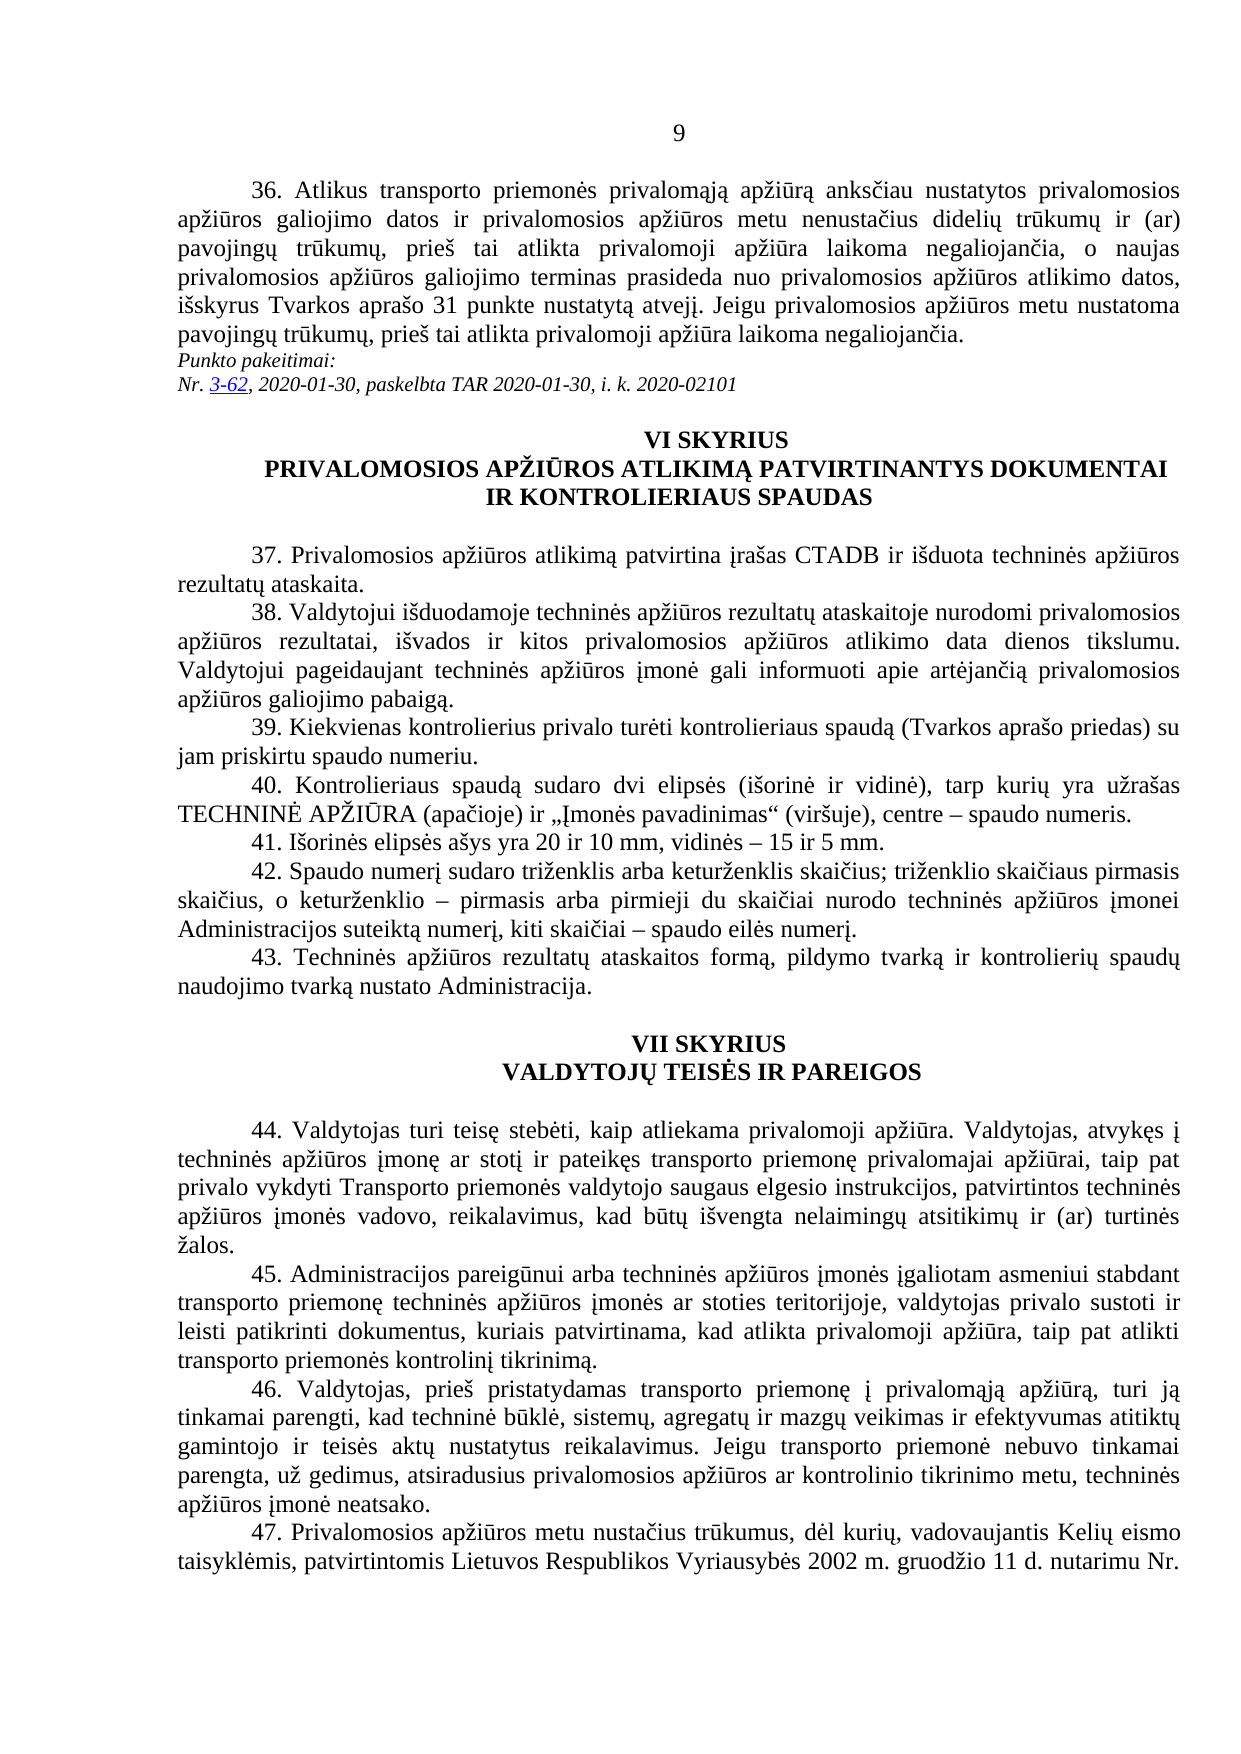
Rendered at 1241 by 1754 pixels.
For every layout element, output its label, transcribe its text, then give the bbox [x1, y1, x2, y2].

text VI SKYRIUS [177, 425, 1181, 454]
text 42. Spaudo numerį sudaro triženklis arba keturženklis skaičius; triženklio skaičiaus pirmasis skaičius, o keturženklio – pirmasis arba pirmieji du skaičiai nurodo techninės apžiūros įmonei Administracijos suteiktą numerį, kiti skaičiai – spaudo eilės numerį. [177, 856, 1181, 942]
text 36. Atlikus transporto priemonės privalomąją apžiūrą anksčiau nustatytos privalomosios apžiūros galiojimo datos ir privalomosios apžiūros metu nenustačius didelių trūkumų ir (ar) pavojingų trūkumų, prieš tai atlikta privalomoji apžiūra laikoma negaliojančia, o naujas privalomosios apžiūros galiojimo terminas prasideda nuo privalomosios apžiūros atlikimo datos, išskyrus Tvarkos aprašo 31 punkte nustatytą atvejį. Jeigu privalomosios apžiūros metu nustatoma pavojingų trūkumų, prieš tai atlikta privalomoji apžiūra laikoma negaliojančia. [177, 176, 1181, 348]
text VII SKYRIUS [177, 1029, 1181, 1057]
text Punkto pakeitimai: [177, 348, 1181, 372]
text 46. Valdytojas, prieš pristatydamas transporto priemonę į privalomąją apžiūrą, turi ją tinkamai parengti, kad techninė būklė, sistemų, agregatų ir mazgų veikimas ir efektyvumas atitiktų gamintojo ir teisės aktų nustatytus reikalavimus. Jeigu transporto priemonė nebuvo tinkamai parengta, už gedimus, atsiradusius privalomosios apžiūros ar kontrolinio tikrinimo metu, techninės apžiūros įmonė neatsako. [177, 1374, 1181, 1517]
text 43. Techninės apžiūros rezultatų ataskaitos formą, pildymo tvarką ir kontrolierių spaudų naudojimo tvarką nustato Administracija. [177, 942, 1181, 1000]
text 38. Valdytojui išduodamoje techninės apžiūros rezultatų ataskaitoje nurodomi privalomosios apžiūros rezultatai, išvados ir kitos privalomosios apžiūros atlikimo data dienos tikslumu. Valdytojui pageidaujant techninės apžiūros įmonė gali informuoti apie artėjančią privalomosios apžiūros galiojimo pabaigą. [177, 597, 1181, 712]
text PRIVALOMOSIOS APŽIŪROS ATLIKIMĄ PATVIRTINANTYS DOKUMENTAI IR KONTROLIERIAUS SPAUDAS [177, 454, 1181, 511]
text 37. Privalomosios apžiūros atlikimą patvirtina įrašas CTADB ir išduota techninės apžiūros rezultatų ataskaita. [177, 540, 1181, 597]
text VALDYTOJŲ TEISĖS IR PAREIGOS [177, 1057, 1181, 1086]
text 47. Privalomosios apžiūros metu nustačius trūkumus, dėl kurių, vadovaujantis Kelių eismo taisyklėmis, patvirtintomis Lietuvos Respublikos Vyriausybės 2002 m. gruodžio 11 d. nutarimu Nr. [177, 1517, 1181, 1575]
text 44. Valdytojas turi teisę stebėti, kaip atliekama privalomoji apžiūra. Valdytojas, atvykęs į techninės apžiūros įmonę ar stotį ir pateikęs transporto priemonę privalomajai apžiūrai, taip pat privalo vykdyti Transporto priemonės valdytojo saugaus elgesio instrukcijos, patvirtintos techninės apžiūros įmonės vadovo, reikalavimus, kad būtų išvengta nelaimingų atsitikimų ir (ar) turtinės žalos. [177, 1115, 1181, 1259]
text 40. Kontrolieriaus spaudą sudaro dvi elipsės (išorinė ir vidinė), tarp kurių yra užrašas TECHNINĖ APŽIŪRA (apačioje) ir „Įmonės pavadinimas“ (viršuje), centre – spaudo numeris. [177, 770, 1181, 827]
text 41. Išorinės elipsės ašys yra 20 ir 10 mm, vidinės – 15 ir 5 mm. [177, 827, 1181, 856]
text Nr. 3-62, 2020-01-30, paskelbta TAR 2020-01-30, i. k. 2020-02101 [177, 372, 1181, 396]
text 45. Administracijos pareigūnui arba techninės apžiūros įmonės įgaliotam asmeniui stabdant transporto priemonę techninės apžiūros įmonės ar stoties teritorijoje, valdytojas privalo sustoti ir leisti patikrinti dokumentus, kuriais patvirtinama, kad atlikta privalomoji apžiūra, taip pat atlikti transporto priemonės kontrolinį tikrinimą. [177, 1259, 1181, 1374]
text 39. Kiekvienas kontrolierius privalo turėti kontrolieriaus spaudą (Tvarkos aprašo priedas) su jam priskirtu spaudo numeriu. [177, 712, 1181, 770]
